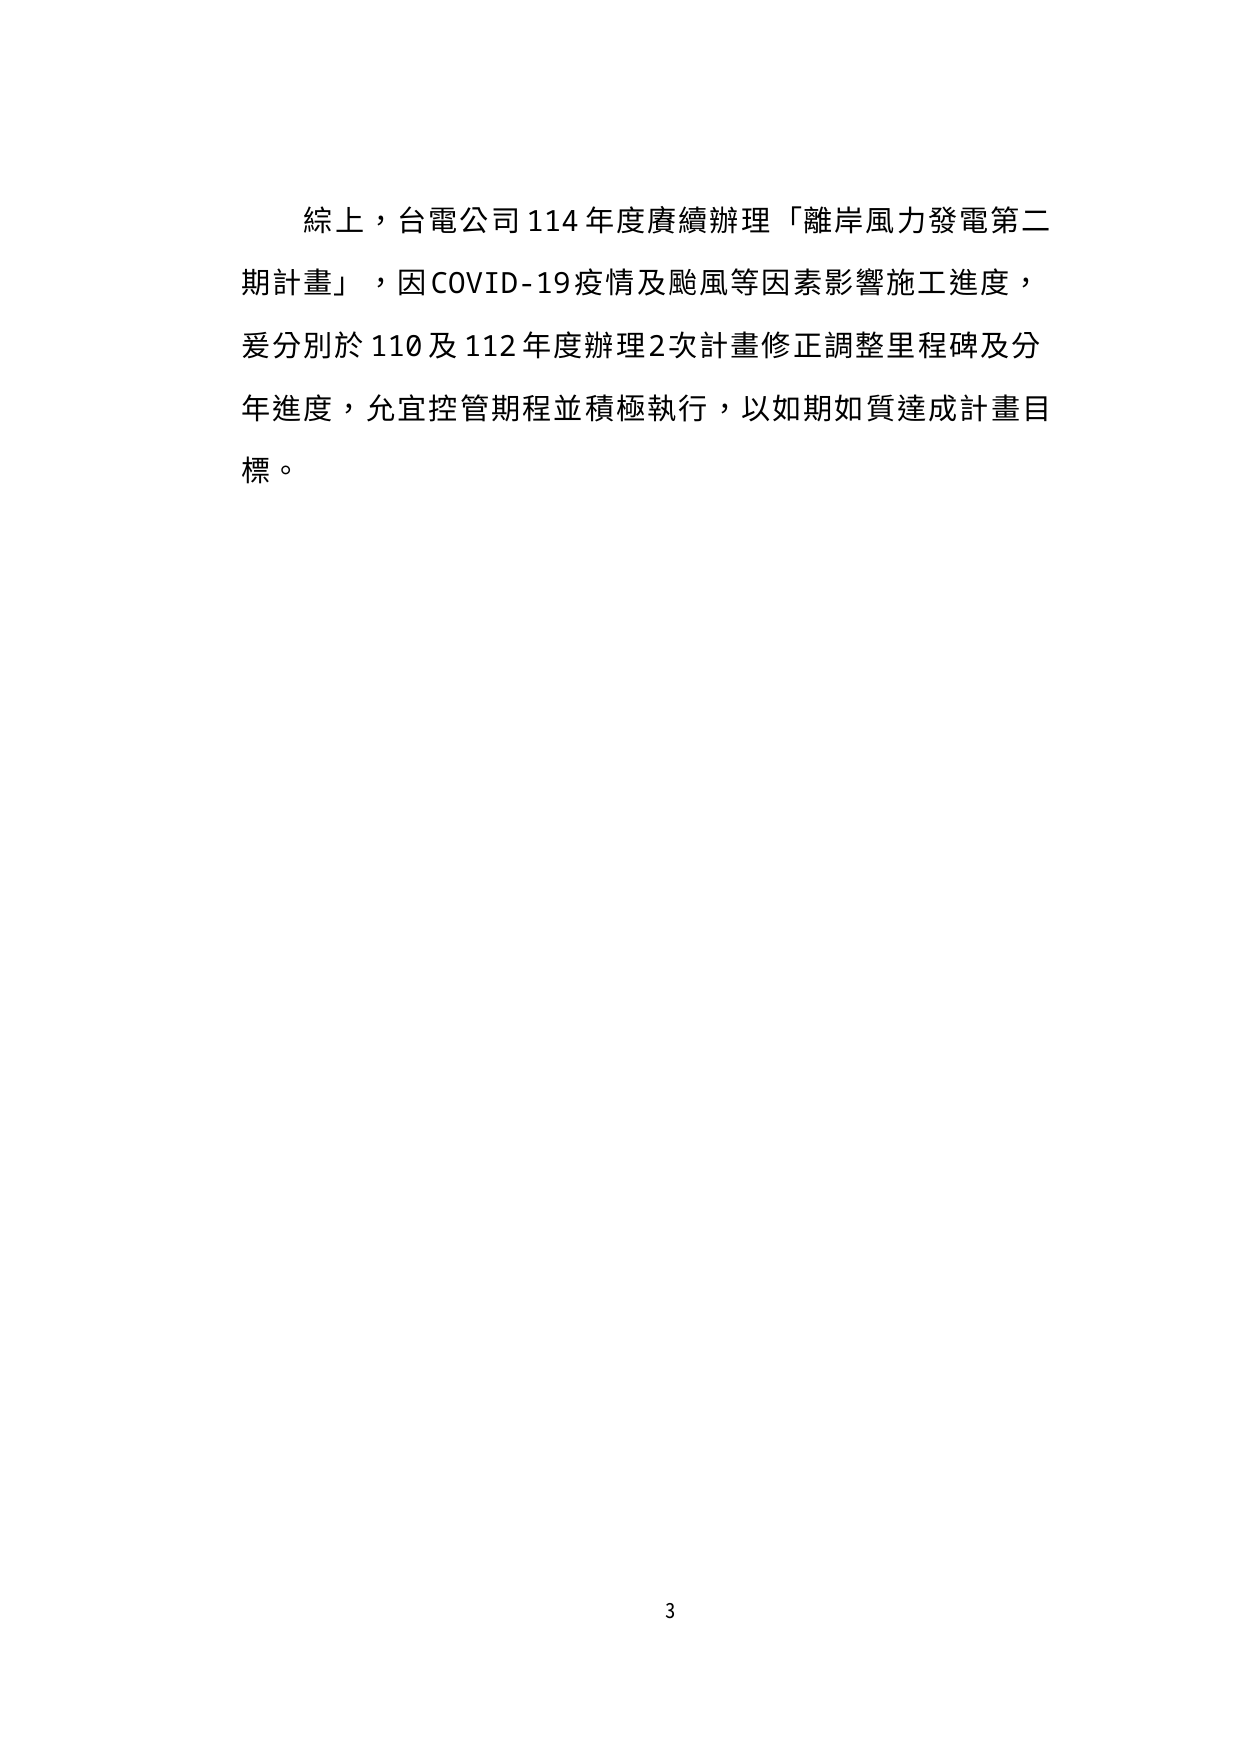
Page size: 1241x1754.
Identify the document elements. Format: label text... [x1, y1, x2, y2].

text 綜上，台電公司114年度賡續辦理「離岸風力發電第二期計畫」，因COVID-19疫情及颱風等因素影響施工進度，爰分別於110及112年度辦理2次計畫修正調整里程碑及分年進度，允宜控管期程並積極執行，以如期如質達成計畫目標。 [236, 177, 1063, 490]
